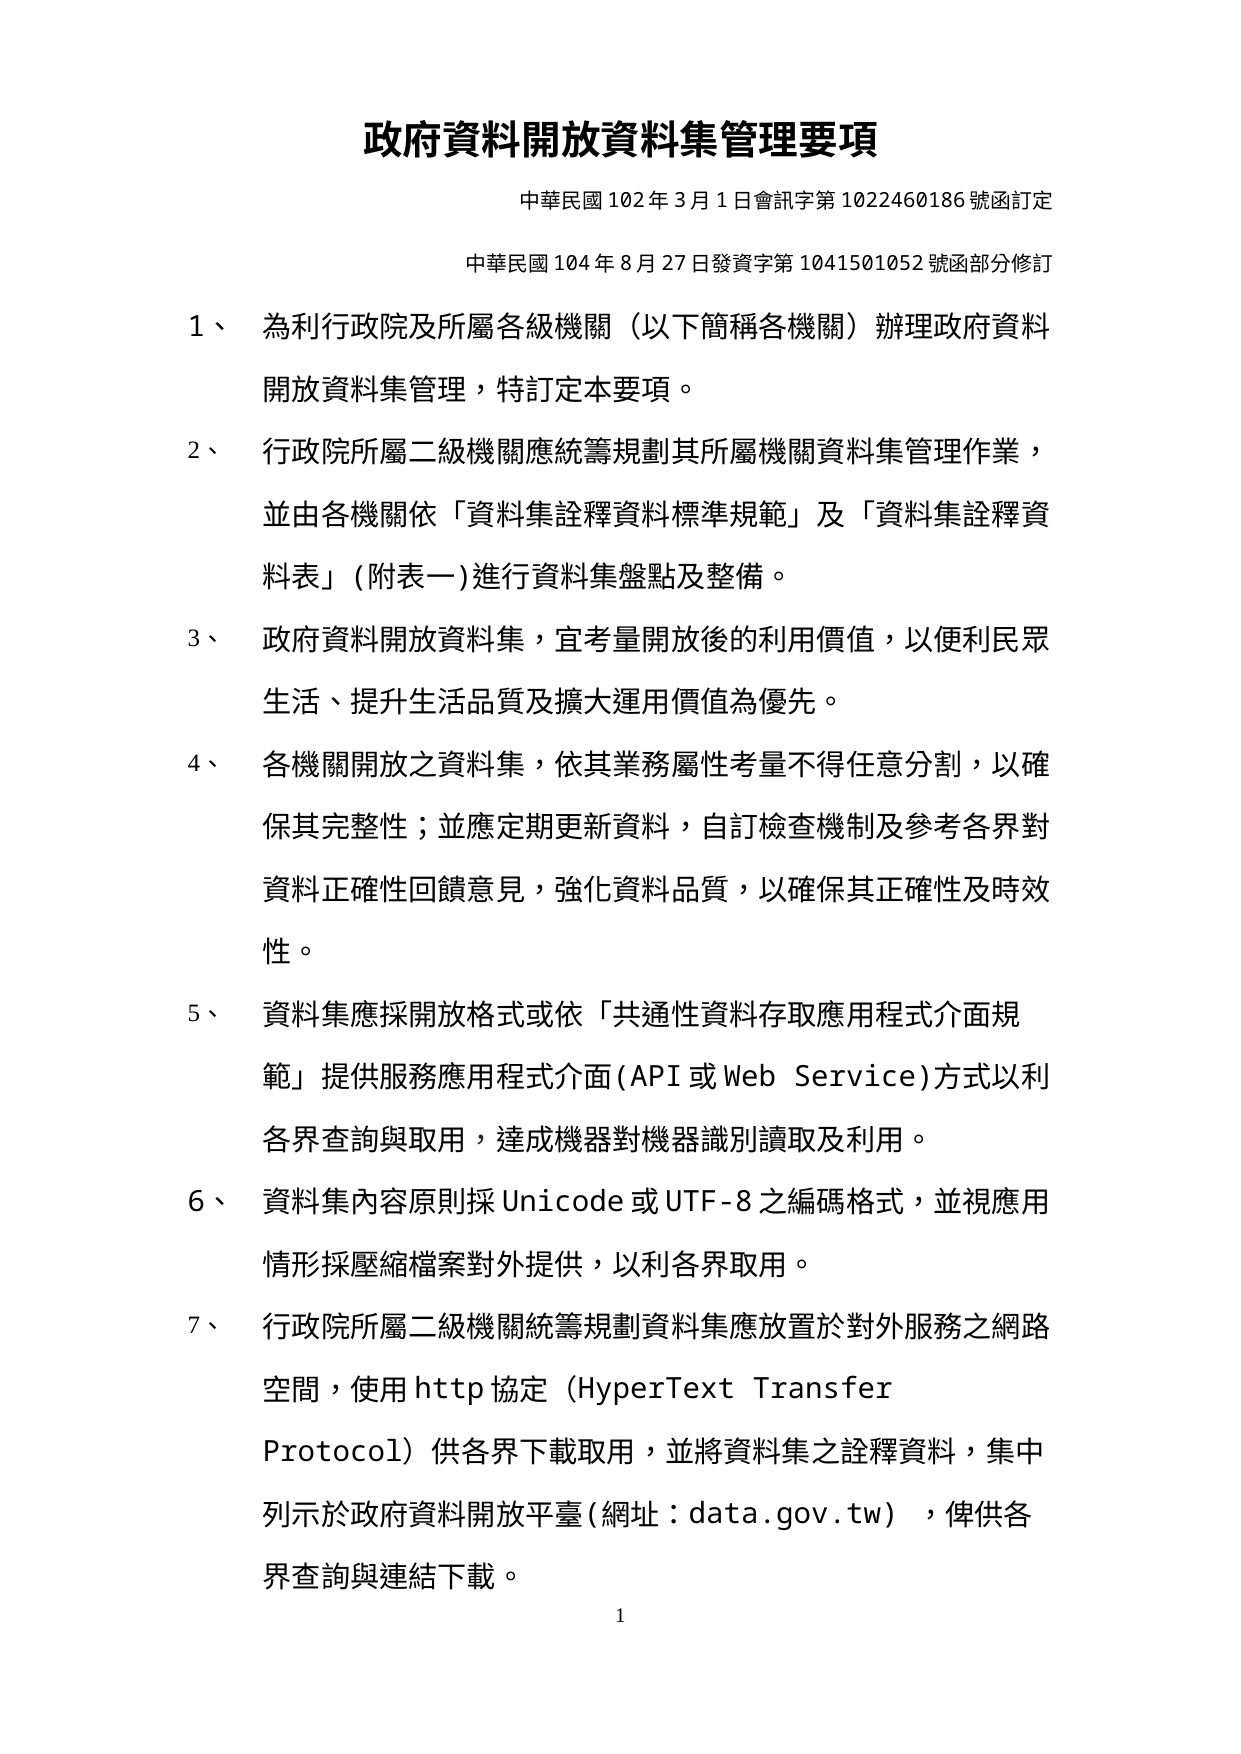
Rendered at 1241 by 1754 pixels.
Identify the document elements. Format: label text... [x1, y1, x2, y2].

text 中華民國104年8月27日發資字第1041501052號函部分修訂 [187, 221, 1053, 283]
list 各機關開放之資料集，依其業務屬性考量不得任意分割，以確保其完整性；並應定期更新資料，自訂檢查機制及參考各界對資料正確性回饋意見，強化資料品質，以確保其正確性及時效性。 [187, 721, 1053, 971]
list 為利行政院及所屬各級機關（以下簡稱各機關）辦理政府資料開放資料集管理，特訂定本要項。 [187, 283, 1053, 408]
list 資料集內容原則採Unicode或UTF-8之編碼格式，並視應用情形採壓縮檔案對外提供，以利各界取用。 [187, 1158, 1053, 1283]
list 資料集應採開放格式或依「共通性資料存取應用程式介面規範」提供服務應用程式介面(API或Web Service)方式以利各界查詢與取用，達成機器對機器識別讀取及利用。 [187, 971, 1053, 1158]
text 政府資料開放資料集管理要項 [187, 96, 1053, 158]
list 行政院所屬二級機關統籌規劃資料集應放置於對外服務之網路空間，使用http協定（HyperText Transfer Protocol）供各界下載取用，並將資料集之詮釋資料，集中列示於政府資料開放平臺(網址：data.gov.tw) ，俾供各界查詢與連結下載。 [187, 1283, 1053, 1596]
text 中華民國102年3月1日會訊字第1022460186號函訂定 [187, 158, 1053, 221]
list 行政院所屬二級機關應統籌規劃其所屬機關資料集管理作業，並由各機關依「資料集詮釋資料標準規範」及「資料集詮釋資料表」(附表一)進行資料集盤點及整備。 [187, 408, 1053, 596]
list 政府資料開放資料集，宜考量開放後的利用價值，以便利民眾生活、提升生活品質及擴大運用價值為優先。 [187, 596, 1053, 721]
